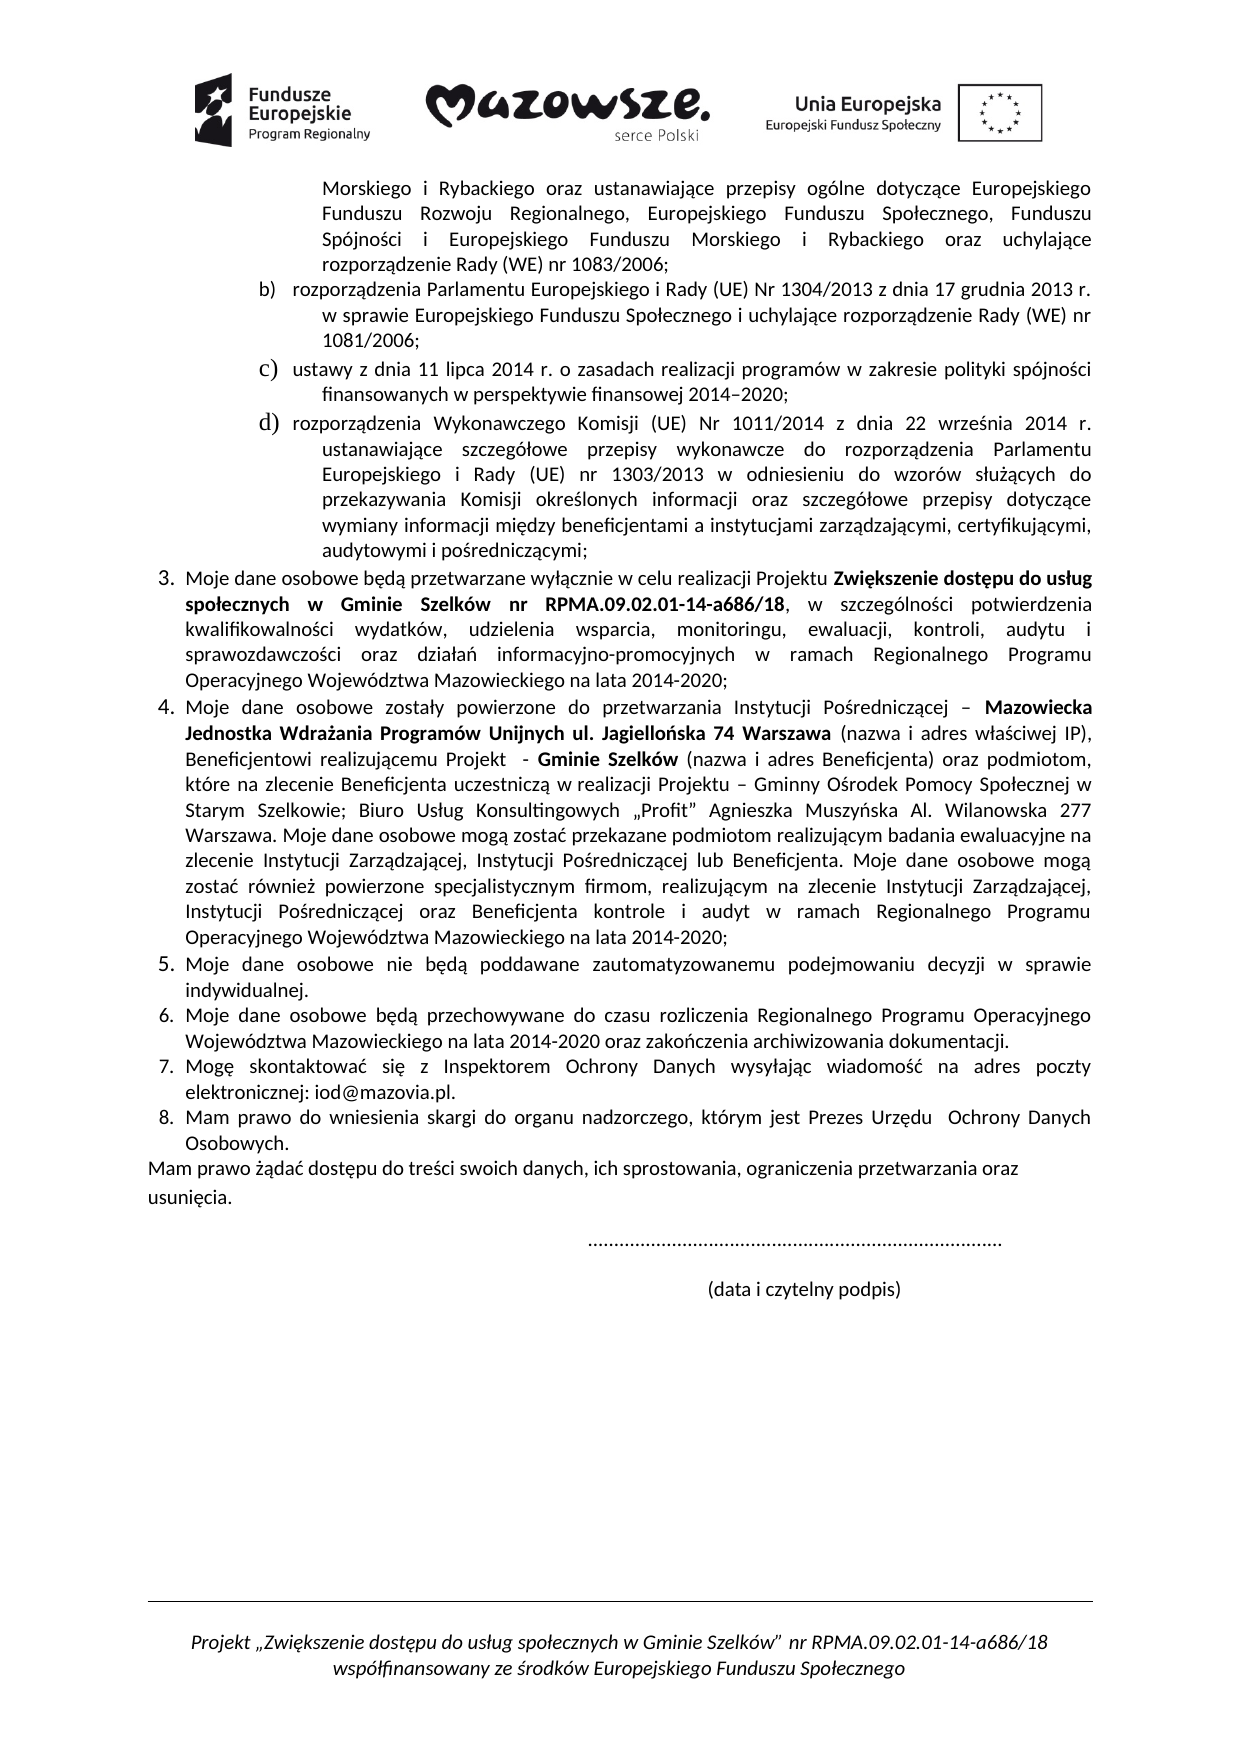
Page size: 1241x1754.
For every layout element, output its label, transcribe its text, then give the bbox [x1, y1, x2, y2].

list Moje dane osobowe będą przetwarzane wyłącznie w celu realizacji Projektu Zwiększenie dostępu do usług społecznych w Gminie Szelków nr RPMA.09.02.01-14-a686/18, w szczególności potwierdzenia kwalifikowalności wydatków, udzielenia wsparcia, monitoringu, ewaluacji, kontroli, audytu i sprawozdawczości oraz działań informacyjno-promocyjnych w ramach Regionalnego Programu Operacyjnego Województwa Mazowieckiego na lata 2014-2020; [148, 563, 1093, 692]
text Mam prawo żądać dostępu do treści swoich danych, ich sprostowania, ograniczenia przetwarzania oraz usunięcia. [148, 1155, 1033, 1210]
list rozporządzenia Parlamentu Europejskiego i Rady (UE) Nr 1304/2013 z dnia 17 grudnia 2013 r. w sprawie Europejskiego Funduszu Społecznego i uchylające rozporządzenie Rady (WE) nr 1081/2006; [259, 277, 1093, 353]
list Moje dane osobowe zostały powierzone do przetwarzania Instytucji Pośredniczącej – Mazowiecka Jednostka Wdrażania Programów Unijnych ul. Jagiellońska 74 Warszawa (nazwa i adres właściwej IP), Beneficjentowi realizującemu Projekt - Gminie Szelków (nazwa i adres Beneficjenta) oraz podmiotom, które na zlecenie Beneficjenta uczestniczą w realizacji Projektu – Gminny Ośrodek Pomocy Społecznej w Starym Szelkowie; Biuro Usług Konsultingowych „Profit” Agnieszka Muszyńska Al. Wilanowska 277 Warszawa. Moje dane osobowe mogą zostać przekazane podmiotom realizującym badania ewaluacyjne na zlecenie Instytucji Zarządzającej, Instytucji Pośredniczącej lub Beneficjenta. Moje dane osobowe mogą zostać również powierzone specjalistycznym firmom, realizującym na zlecenie Instytucji Zarządzającej, Instytucji Pośredniczącej oraz Beneficjenta kontrole i audyt w ramach Regionalnego Programu Operacyjnego Województwa Mazowieckiego na lata 2014-2020; [148, 692, 1093, 949]
list Moje dane osobowe będą przechowywane do czasu rozliczenia Regionalnego Programu Operacyjnego Województwa Mazowieckiego na lata 2014-2020 oraz zakończenia archiwizowania dokumentacji. [148, 1003, 1093, 1053]
list Mam prawo do wniesienia skargi do organu nadzorczego, którym jest Prezes Urzędu Ochrony Danych Osobowych. [148, 1104, 1093, 1155]
list ustawy z dnia 11 lipca 2014 r. o zasadach realizacji programów w zakresie polityki spójności finansowanych w perspektywie finansowej 2014–2020; [259, 353, 1093, 407]
list Mogę skontaktować się z Inspektorem Ochrony Danych wysyłając wiadomość na adres poczty elektronicznej: iod@mazovia.pl. [148, 1053, 1093, 1104]
text (data i czytelny podpis) [443, 1276, 1093, 1301]
list rozporządzenia Wykonawczego Komisji (UE) Nr 1011/2014 z dnia 22 września 2014 r. ustanawiające szczegółowe przepisy wykonawcze do rozporządzenia Parlamentu Europejskiego i Rady (UE) nr 1303/2013 w odniesieniu do wzorów służących do przekazywania Komisji określonych informacji oraz szczegółowe przepisy dotyczące wymiany informacji między beneficjentami a instytucjami zarządzającymi, certyfikującymi, audytowymi i pośredniczącymi; [259, 407, 1093, 563]
list Moje dane osobowe nie będą poddawane zautomatyzowanemu podejmowaniu decyzji w sprawie indywidualnej. [148, 949, 1093, 1003]
text ............................................................................... [148, 1226, 1093, 1251]
list Morskiego i Rybackiego oraz ustanawiające przepisy ogólne dotyczące Europejskiego Funduszu Rozwoju Regionalnego, Europejskiego Funduszu Społecznego, Funduszu Spójności i Europejskiego Funduszu Morskiego i Rybackiego oraz uchylające rozporządzenie Rady (WE) nr 1083/2006; [259, 175, 1093, 277]
